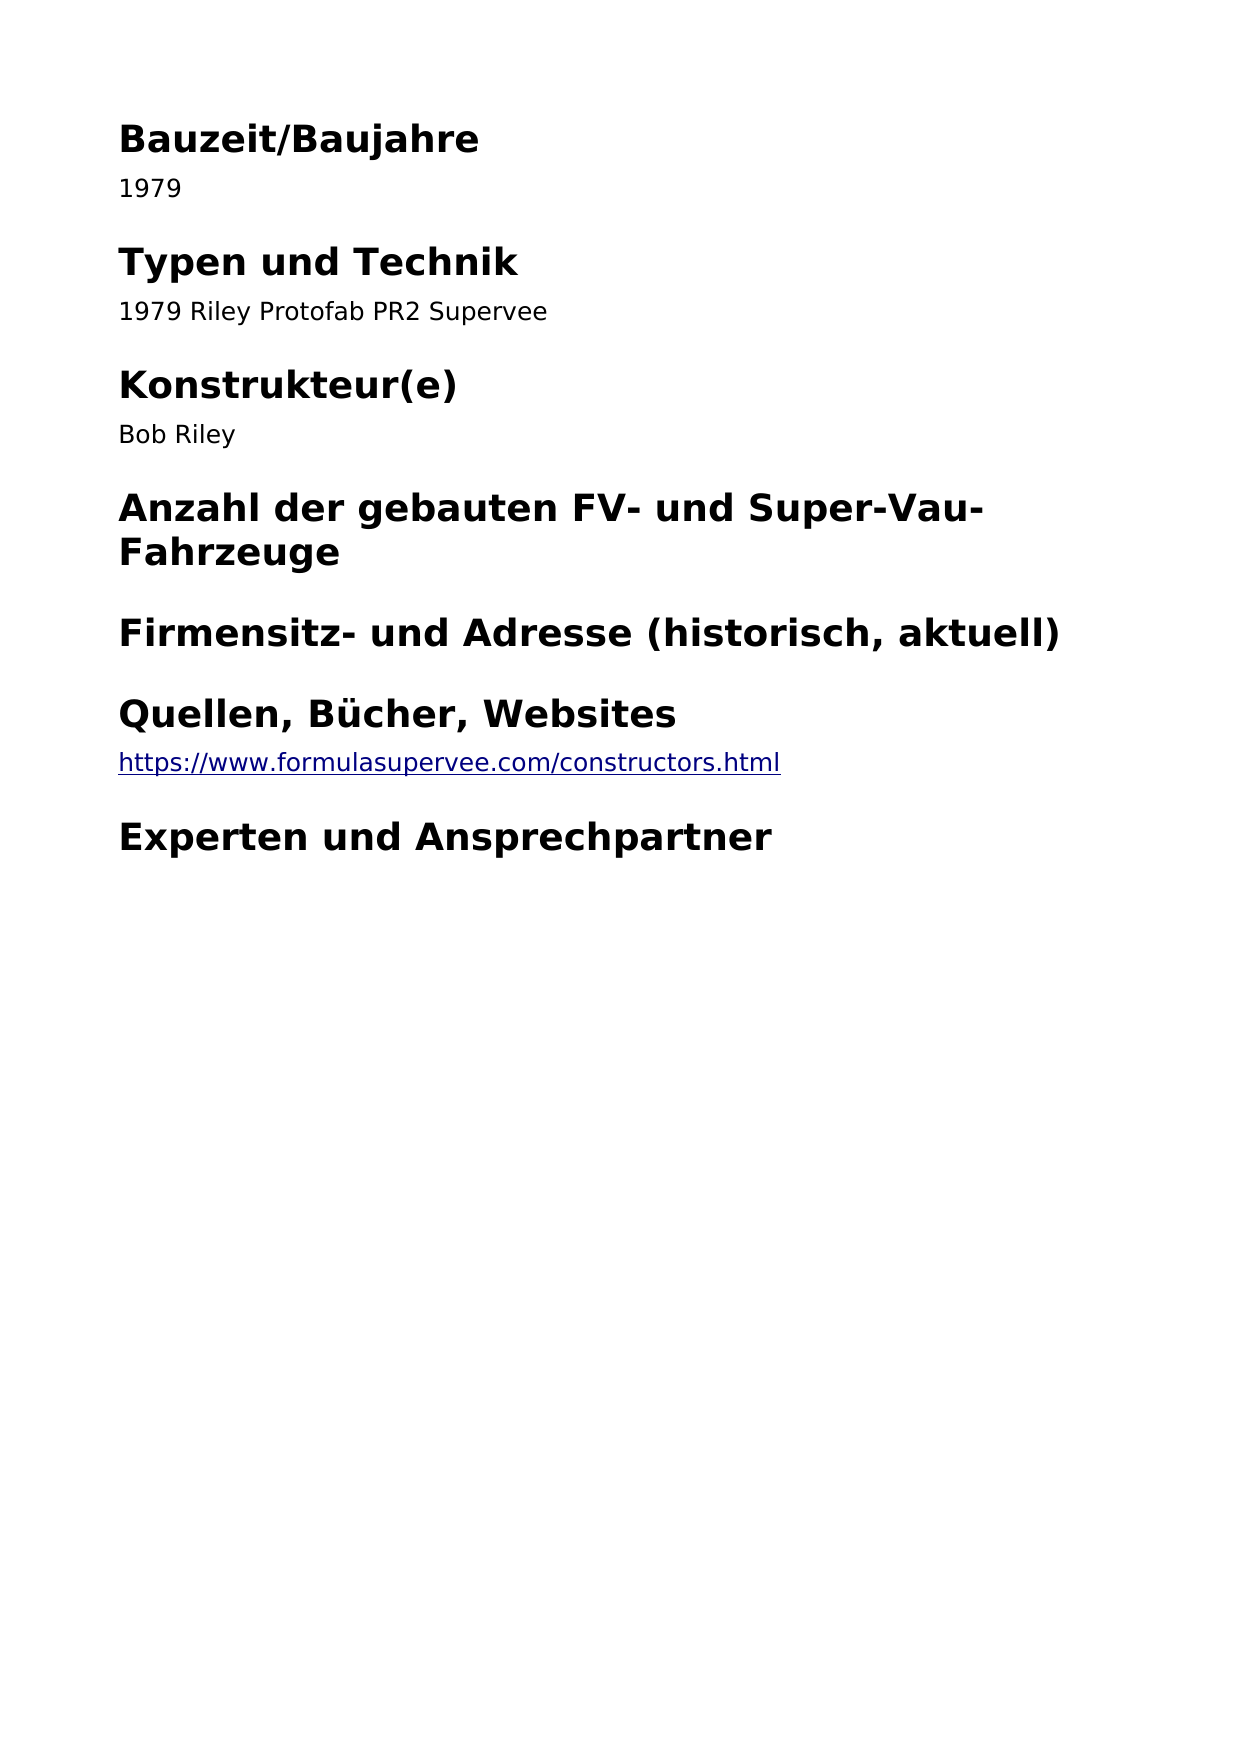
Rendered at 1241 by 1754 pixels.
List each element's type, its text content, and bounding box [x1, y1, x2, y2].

text 1979 [118, 174, 1122, 203]
text https://www.formulasupervee.com/constructors.html [118, 749, 1122, 778]
subtitle Anzahl der gebauten FV- und Super-Vau-Fahrzeuge [118, 487, 1122, 574]
subtitle Quellen, Bücher, Websites [118, 692, 1122, 736]
subtitle Experten und Ansprechpartner [118, 815, 1122, 859]
subtitle Bauzeit/Baujahre [118, 118, 1122, 162]
subtitle Konstrukteur(e) [118, 364, 1122, 407]
text Bob Riley [118, 420, 1122, 449]
subtitle Typen und Technik [118, 241, 1122, 284]
subtitle Firmensitz- und Adresse (historisch, aktuell) [118, 611, 1122, 655]
text 1979 Riley Protofab PR2 Supervee [118, 297, 1122, 326]
